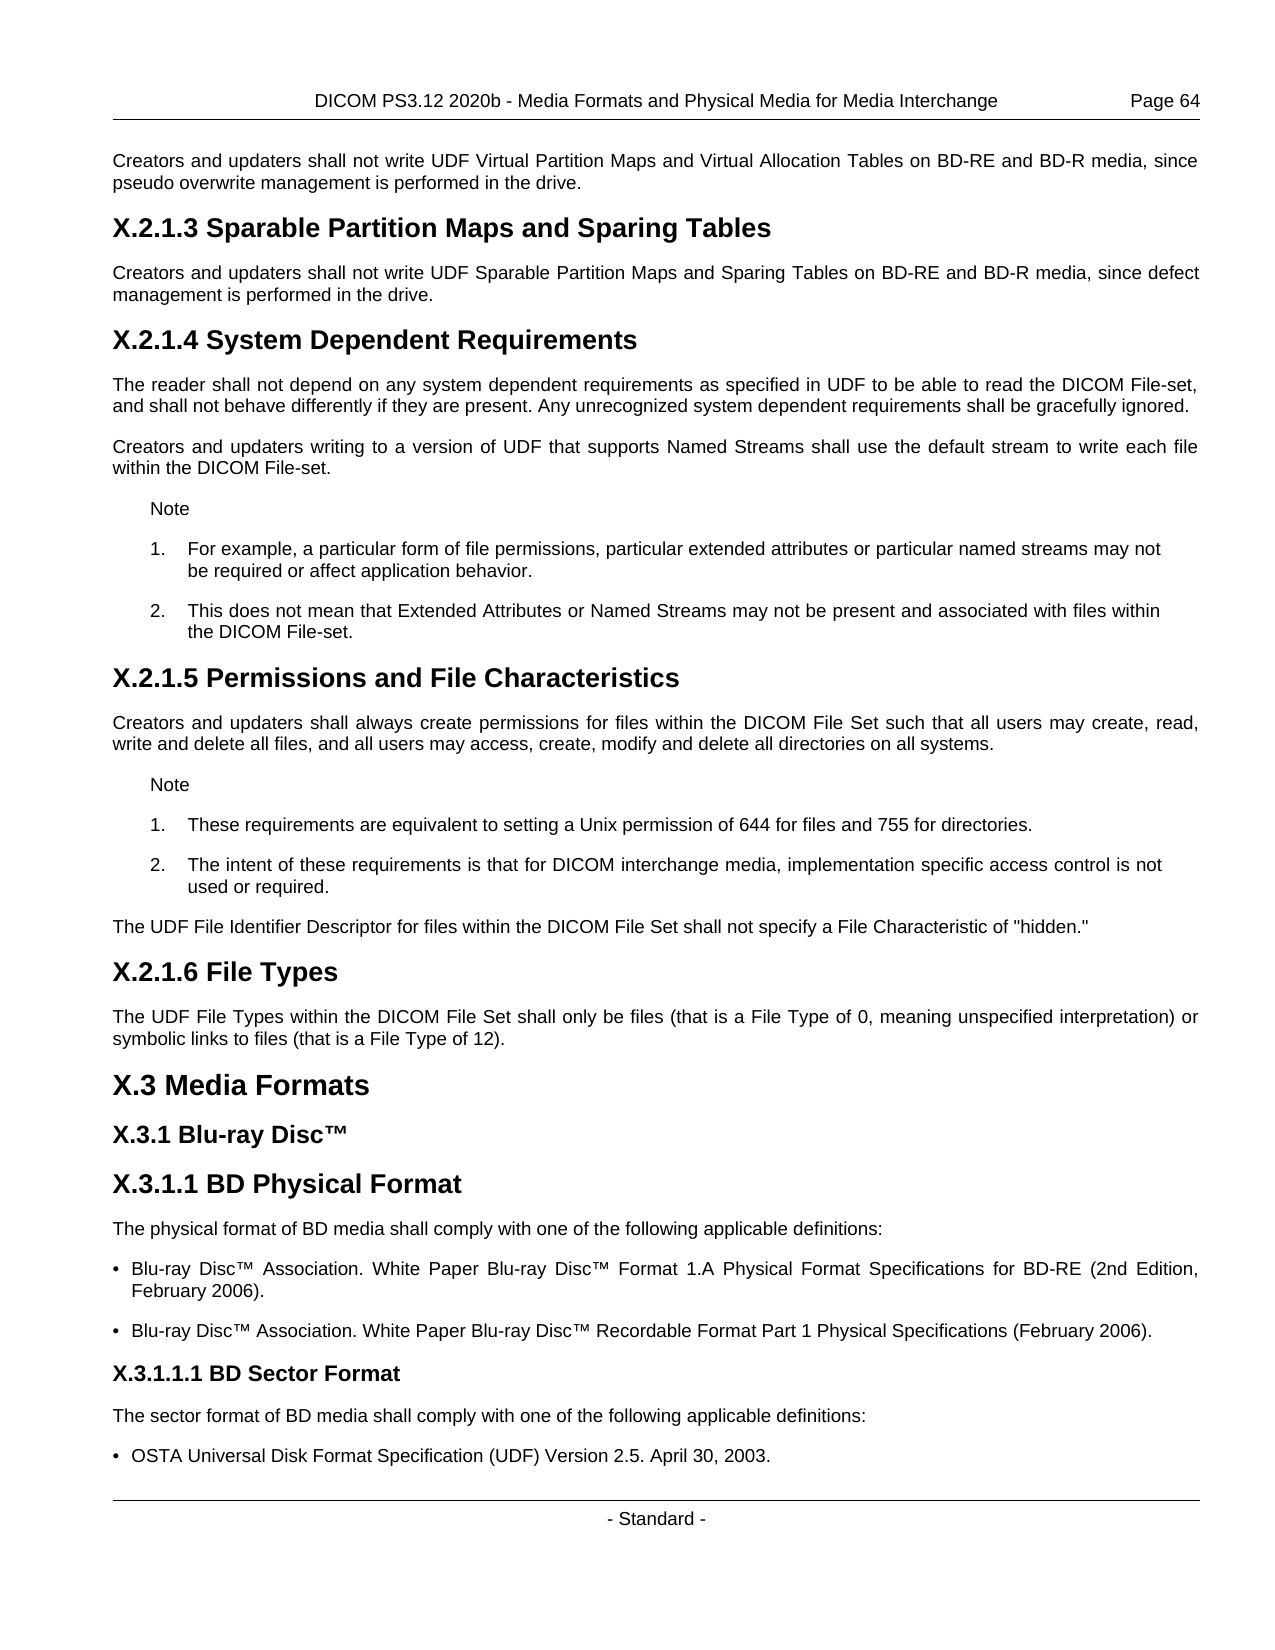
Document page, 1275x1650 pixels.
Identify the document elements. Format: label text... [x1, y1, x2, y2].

text Note [150, 773, 1162, 795]
text • OSTA Universal Disk Format Specification (UDF) Version 2.5. April 30, 2003. [112, 1445, 1200, 1467]
text X.3 Media Formats [112, 1068, 1200, 1102]
text X.2.1.4 System Dependent Requirements [112, 324, 1200, 355]
text Creators and updaters shall not write UDF Sparable Partition Maps and Sparing Tables on BD-RE and BD-R media, since defect management is performed in the drive. [112, 262, 1200, 305]
text Creators and updaters shall not write UDF Virtual Partition Maps and Virtual Allocation Tables on BD-RE and BD-R media, since pseudo overwrite management is performed in the drive. [112, 150, 1200, 193]
text 2. This does not mean that Extended Attributes or Named Streams may not be present and associated with files within the DICOM File-set. [150, 600, 1162, 643]
text Note [150, 497, 1162, 519]
text X.2.1.3 Sparable Partition Maps and Sparing Tables [112, 212, 1200, 243]
text X.2.1.6 File Types [112, 956, 1200, 987]
text Creators and updaters shall always create permissions for files within the DICOM File Set such that all users may create, read, write and delete all files, and all users may access, create, modify and delete all directories on all systems. [112, 712, 1200, 755]
text The UDF File Types within the DICOM File Set shall only be files (that is a File Type of 0, meaning unspecified interpretation) or symbolic links to files (that is a File Type of 12). [112, 1006, 1200, 1049]
text • Blu-ray Disc™ Association. White Paper Blu-ray Disc™ Recordable Format Part 1 Physical Specifications (February 2006). [112, 1320, 1200, 1342]
text X.3.1.1.1 BD Sector Format [112, 1360, 1200, 1386]
text X.2.1.5 Permissions and File Characteristics [112, 662, 1200, 693]
text X.3.1 Blu-ray Disc™ [112, 1120, 1200, 1149]
text 1. For example, a particular form of file permissions, particular extended attributes or particular named streams may not be required or affect application behavior. [150, 538, 1162, 581]
text X.3.1.1 BD Physical Format [112, 1168, 1200, 1199]
text • Blu-ray Disc™ Association. White Paper Blu-ray Disc™ Format 1.A Physical Format Specifications for BD-RE (2nd Edition, February 2006). [112, 1258, 1200, 1301]
text The physical format of BD media shall comply with one of the following applicable definitions: [112, 1218, 1200, 1239]
text The reader shall not depend on any system dependent requirements as specified in UDF to be able to read the DICOM File-set, and shall not behave differently if they are present. Any unrecognized system dependent requirements shall be gracefully ignored. [112, 374, 1200, 417]
text The UDF File Identifier Descriptor for files within the DICOM File Set shall not specify a File Characteristic of "hidden." [112, 916, 1200, 937]
text The sector format of BD media shall comply with one of the following applicable definitions: [112, 1405, 1200, 1427]
text 1. These requirements are equivalent to setting a Unix permission of 644 for files and 755 for directories. [150, 814, 1162, 835]
text Creators and updaters writing to a version of UDF that supports Named Streams shall use the default stream to write each file within the DICOM File-set. [112, 436, 1200, 479]
text 2. The intent of these requirements is that for DICOM interchange media, implementation specific access control is not used or required. [150, 854, 1162, 897]
